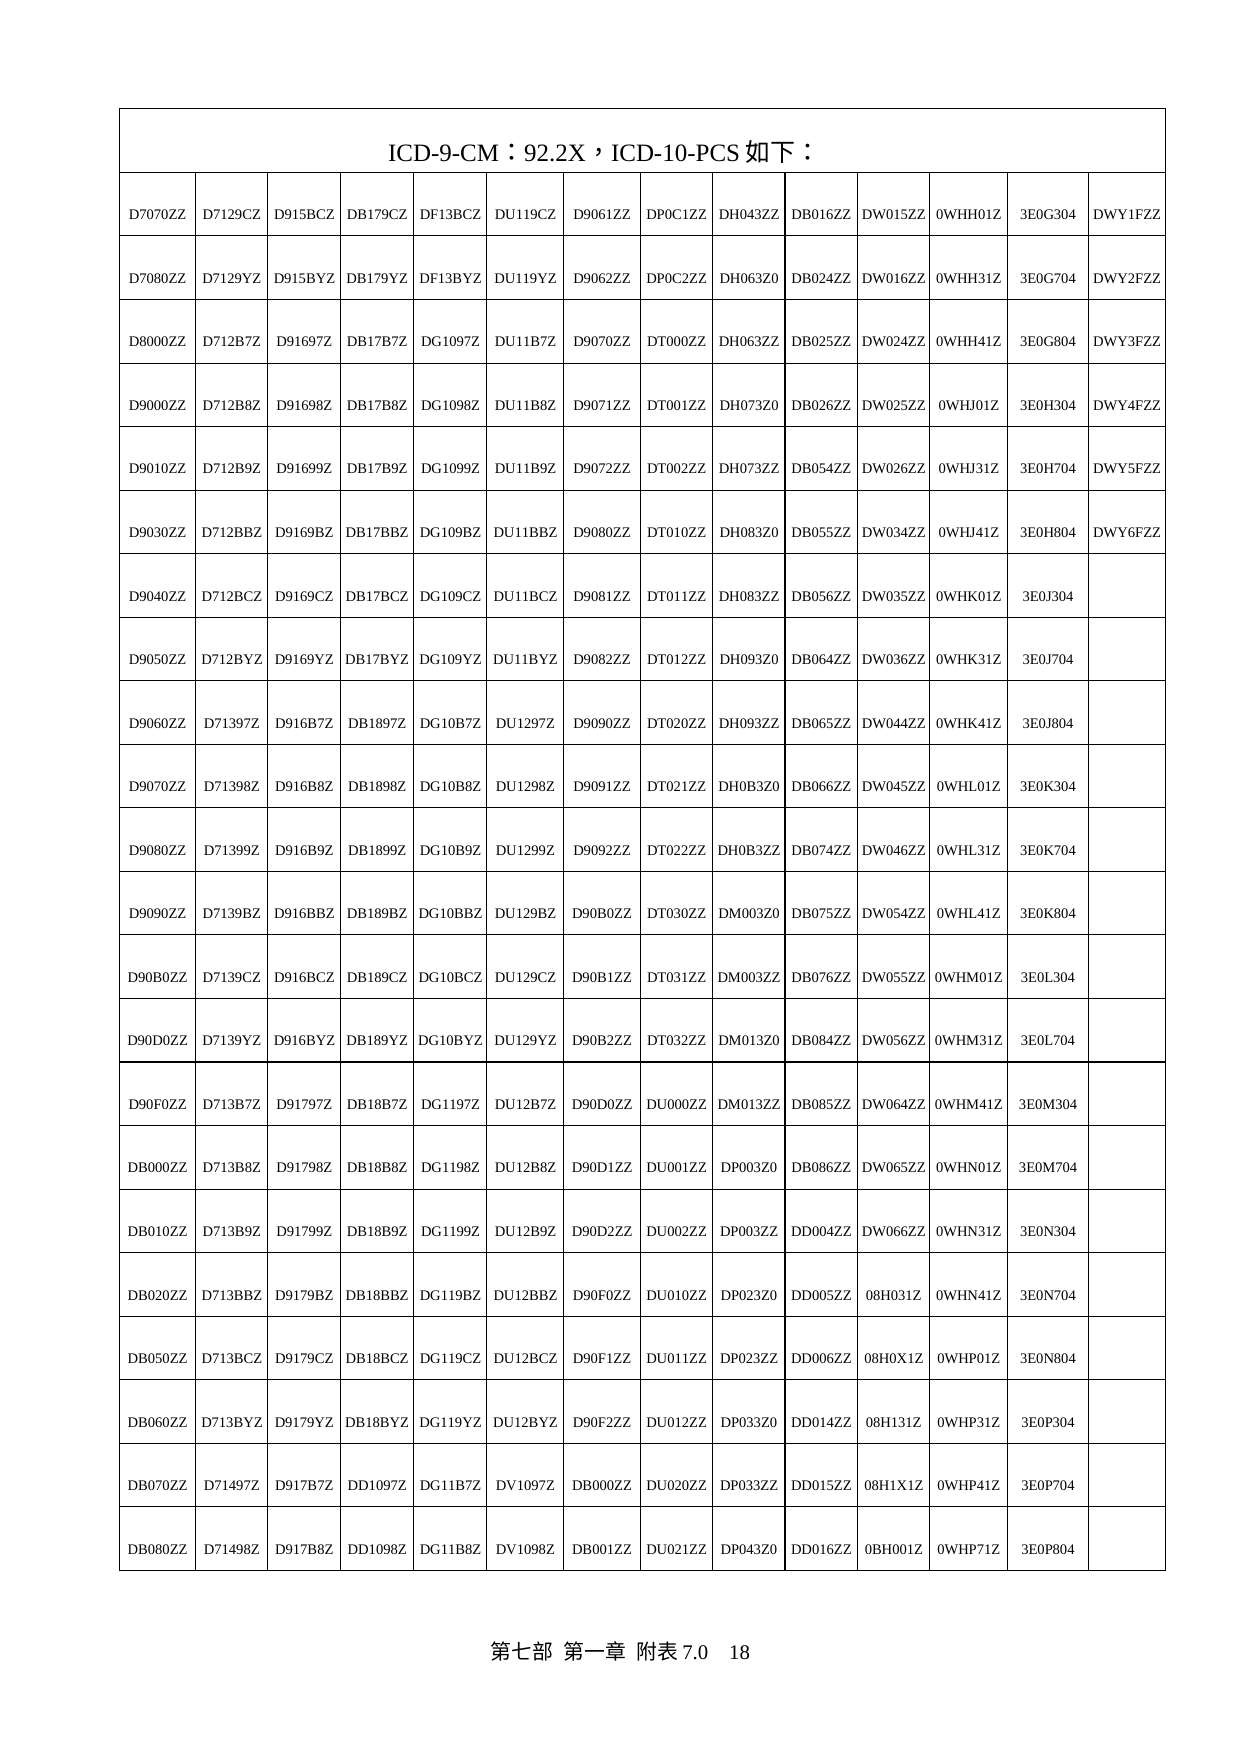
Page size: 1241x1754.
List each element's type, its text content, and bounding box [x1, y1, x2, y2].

table_cell DB025ZZ [786, 300, 857, 362]
table_cell [1089, 1317, 1165, 1379]
table_cell 0WHP41Z [930, 1444, 1007, 1506]
table_cell DG1197Z [414, 1063, 486, 1125]
table_cell DT001ZZ [641, 364, 712, 426]
table_cell DB066ZZ [786, 745, 857, 807]
table_cell DW046ZZ [858, 808, 929, 871]
table_cell D9061ZZ [564, 173, 640, 235]
table_cell DG1099Z [414, 427, 486, 489]
table_cell DG1199Z [414, 1190, 486, 1252]
table_cell [1089, 872, 1165, 934]
table_cell DP003Z0 [713, 1126, 784, 1188]
table_cell DB17BYZ [341, 618, 413, 680]
table_cell 08H1X1Z [858, 1444, 929, 1506]
table_cell DW016ZZ [858, 236, 929, 299]
table_cell DD1097Z [341, 1444, 413, 1506]
table_cell DH0B3ZZ [713, 808, 784, 871]
table_cell D91797Z [268, 1063, 340, 1125]
table_cell DH073ZZ [713, 427, 784, 489]
table_cell [1089, 1507, 1165, 1570]
table_cell DM003ZZ [713, 935, 784, 998]
table_cell D916B8Z [268, 745, 340, 807]
table_cell DG109BZ [414, 491, 486, 553]
table_cell D90F0ZZ [564, 1253, 640, 1316]
table_cell DD004ZZ [786, 1190, 857, 1252]
table_cell D9040ZZ [120, 554, 195, 617]
table_cell DD016ZZ [786, 1507, 857, 1570]
table_cell [1089, 1380, 1165, 1443]
table_cell DB18B8Z [341, 1126, 413, 1188]
table_cell DT000ZZ [641, 300, 712, 362]
table_cell DW066ZZ [858, 1190, 929, 1252]
table_cell D90D0ZZ [564, 1063, 640, 1125]
table_cell DB085ZZ [786, 1063, 857, 1125]
table_cell DP0C1ZZ [641, 173, 712, 235]
table_cell DW064ZZ [858, 1063, 929, 1125]
table_cell 3E0P704 [1008, 1444, 1088, 1506]
table_cell DB050ZZ [120, 1317, 195, 1379]
table_cell D712B9Z [196, 427, 267, 489]
table_cell DG109YZ [414, 618, 486, 680]
table_cell DB010ZZ [120, 1190, 195, 1252]
table_cell DH083Z0 [713, 491, 784, 553]
table_cell DU129BZ [487, 872, 563, 934]
table_cell DB084ZZ [786, 999, 857, 1061]
table_cell DB17B7Z [341, 300, 413, 362]
table_cell D9090ZZ [564, 681, 640, 744]
table_cell DM013Z0 [713, 999, 784, 1061]
table_cell DT032ZZ [641, 999, 712, 1061]
table_cell D9092ZZ [564, 808, 640, 871]
table_cell DW024ZZ [858, 300, 929, 362]
table_cell DM013ZZ [713, 1063, 784, 1125]
table_cell D713BYZ [196, 1380, 267, 1443]
table_cell DT012ZZ [641, 618, 712, 680]
table_cell [1089, 935, 1165, 998]
table_cell DD005ZZ [786, 1253, 857, 1316]
table_cell D917B8Z [268, 1507, 340, 1570]
table_cell DB179CZ [341, 173, 413, 235]
table_cell DU12B7Z [487, 1063, 563, 1125]
table_cell D9050ZZ [120, 618, 195, 680]
table_cell 0WHN41Z [930, 1253, 1007, 1316]
table_cell DU1297Z [487, 681, 563, 744]
table_cell D712BBZ [196, 491, 267, 553]
table_cell DD014ZZ [786, 1380, 857, 1443]
table_cell 0WHJ41Z [930, 491, 1007, 553]
table_cell DU001ZZ [641, 1126, 712, 1188]
table_cell D7129YZ [196, 236, 267, 299]
table_cell DH073Z0 [713, 364, 784, 426]
table_cell DG1097Z [414, 300, 486, 362]
table_cell DG109CZ [414, 554, 486, 617]
table_cell 0WHH31Z [930, 236, 1007, 299]
table_cell 08H131Z [858, 1380, 929, 1443]
table_cell DW034ZZ [858, 491, 929, 553]
table_cell D9080ZZ [120, 808, 195, 871]
table_cell D90D1ZZ [564, 1126, 640, 1188]
table_cell 3E0N704 [1008, 1253, 1088, 1316]
table_cell 0WHP71Z [930, 1507, 1007, 1570]
table_cell DB080ZZ [120, 1507, 195, 1570]
table_cell DG10B7Z [414, 681, 486, 744]
table_cell [1089, 1190, 1165, 1252]
table_cell D916BCZ [268, 935, 340, 998]
table_cell D71498Z [196, 1507, 267, 1570]
table_cell 3E0H704 [1008, 427, 1088, 489]
table_cell DU11BYZ [487, 618, 563, 680]
table_cell DU11BBZ [487, 491, 563, 553]
table_cell DU1298Z [487, 745, 563, 807]
table_cell DG10BYZ [414, 999, 486, 1061]
table_cell DB026ZZ [786, 364, 857, 426]
table_cell 0WHM41Z [930, 1063, 1007, 1125]
table_cell 0WHN31Z [930, 1190, 1007, 1252]
table_cell DT030ZZ [641, 872, 712, 934]
table_cell D9062ZZ [564, 236, 640, 299]
table_cell DP033ZZ [713, 1444, 784, 1506]
table_cell 3E0H804 [1008, 491, 1088, 553]
table_cell D9060ZZ [120, 681, 195, 744]
table_cell DG119BZ [414, 1253, 486, 1316]
table_cell D7129CZ [196, 173, 267, 235]
table_cell 3E0J704 [1008, 618, 1088, 680]
table_cell DU002ZZ [641, 1190, 712, 1252]
table_cell D7139YZ [196, 999, 267, 1061]
table_cell 0WHP01Z [930, 1317, 1007, 1379]
table_cell 0WHK01Z [930, 554, 1007, 617]
table_header ICD-9-CM：92.2X，ICD-10-PCS如下： [120, 109, 1088, 172]
table_cell 0WHH41Z [930, 300, 1007, 362]
table_cell D8000ZZ [120, 300, 195, 362]
table_cell D916B7Z [268, 681, 340, 744]
table_cell DU12BYZ [487, 1380, 563, 1443]
table_cell DB074ZZ [786, 808, 857, 871]
table_cell D9070ZZ [120, 745, 195, 807]
table_cell D90F2ZZ [564, 1380, 640, 1443]
table_cell 0WHJ31Z [930, 427, 1007, 489]
table_cell D713B7Z [196, 1063, 267, 1125]
table_cell DW055ZZ [858, 935, 929, 998]
table_cell D712B7Z [196, 300, 267, 362]
table_cell DB1899Z [341, 808, 413, 871]
table_cell DB17BBZ [341, 491, 413, 553]
table_cell D916B9Z [268, 808, 340, 871]
table_cell D712B8Z [196, 364, 267, 426]
table_cell D712BYZ [196, 618, 267, 680]
table_cell DWY3FZZ [1089, 300, 1165, 362]
table_cell DG10BCZ [414, 935, 486, 998]
table_cell DB064ZZ [786, 618, 857, 680]
table_cell DH043ZZ [713, 173, 784, 235]
table_cell 0WHM01Z [930, 935, 1007, 998]
table_cell D71397Z [196, 681, 267, 744]
table_cell DP0C2ZZ [641, 236, 712, 299]
table_cell DU129CZ [487, 935, 563, 998]
table_cell DB075ZZ [786, 872, 857, 934]
table_cell DB065ZZ [786, 681, 857, 744]
table_cell 3E0G304 [1008, 173, 1088, 235]
table_cell DU12B8Z [487, 1126, 563, 1188]
table_cell 0WHK31Z [930, 618, 1007, 680]
table_cell DH083ZZ [713, 554, 784, 617]
table_cell DW065ZZ [858, 1126, 929, 1188]
table_cell DG11B8Z [414, 1507, 486, 1570]
table_cell D713B8Z [196, 1126, 267, 1188]
table_cell 0WHH01Z [930, 173, 1007, 235]
table_cell [1089, 1444, 1165, 1506]
table_cell DB189CZ [341, 935, 413, 998]
table_cell DB076ZZ [786, 935, 857, 998]
table_cell 08H0X1Z [858, 1317, 929, 1379]
table_cell DU012ZZ [641, 1380, 712, 1443]
table_cell D713BCZ [196, 1317, 267, 1379]
table_cell 08H031Z [858, 1253, 929, 1316]
table_cell 3E0J804 [1008, 681, 1088, 744]
table_cell 0WHN01Z [930, 1126, 1007, 1188]
table_cell DU010ZZ [641, 1253, 712, 1316]
table_cell DU12BCZ [487, 1317, 563, 1379]
table_cell D7139BZ [196, 872, 267, 934]
table_cell D9090ZZ [120, 872, 195, 934]
table_cell DB17B9Z [341, 427, 413, 489]
table_cell DB016ZZ [786, 173, 857, 235]
table_cell DH093ZZ [713, 681, 784, 744]
table_cell D713B9Z [196, 1190, 267, 1252]
table_cell DM003Z0 [713, 872, 784, 934]
table_cell 3E0L704 [1008, 999, 1088, 1061]
table_cell DB020ZZ [120, 1253, 195, 1316]
table_cell DB17BCZ [341, 554, 413, 617]
table_cell DB1897Z [341, 681, 413, 744]
table_cell DWY1FZZ [1089, 173, 1165, 235]
table_cell DU11BCZ [487, 554, 563, 617]
table_cell 0WHL31Z [930, 808, 1007, 871]
table_cell DU021ZZ [641, 1507, 712, 1570]
table_cell DD006ZZ [786, 1317, 857, 1379]
table_cell DW036ZZ [858, 618, 929, 680]
table_cell DW045ZZ [858, 745, 929, 807]
table_cell DU020ZZ [641, 1444, 712, 1506]
table_cell DB18B7Z [341, 1063, 413, 1125]
table_cell DU119CZ [487, 173, 563, 235]
table_cell DWY2FZZ [1089, 236, 1165, 299]
table_cell [1089, 1126, 1165, 1188]
table_cell [1089, 681, 1165, 744]
table_cell DT002ZZ [641, 427, 712, 489]
table_cell DB18BYZ [341, 1380, 413, 1443]
table_cell DB000ZZ [564, 1444, 640, 1506]
table_cell DW035ZZ [858, 554, 929, 617]
table_cell D9169YZ [268, 618, 340, 680]
table_cell DG10BBZ [414, 872, 486, 934]
table_cell D9179YZ [268, 1380, 340, 1443]
table_cell D9179CZ [268, 1317, 340, 1379]
table_cell DWY4FZZ [1089, 364, 1165, 426]
table_cell D91798Z [268, 1126, 340, 1188]
table_cell [1089, 1253, 1165, 1316]
table_cell 0WHJ01Z [930, 364, 1007, 426]
table_cell DG119YZ [414, 1380, 486, 1443]
table_cell 3E0K704 [1008, 808, 1088, 871]
table_cell D90F0ZZ [120, 1063, 195, 1125]
table_cell D915BYZ [268, 236, 340, 299]
table_cell DB189YZ [341, 999, 413, 1061]
table_cell 0WHL41Z [930, 872, 1007, 934]
table_cell DD1098Z [341, 1507, 413, 1570]
table_cell DU12BBZ [487, 1253, 563, 1316]
table_cell DU011ZZ [641, 1317, 712, 1379]
table_cell DH093Z0 [713, 618, 784, 680]
table_cell D9082ZZ [564, 618, 640, 680]
table_cell D9072ZZ [564, 427, 640, 489]
table_cell DB179YZ [341, 236, 413, 299]
table_cell DU119YZ [487, 236, 563, 299]
table_cell 3E0G704 [1008, 236, 1088, 299]
table_cell DG11B7Z [414, 1444, 486, 1506]
table_cell D90B0ZZ [564, 872, 640, 934]
table_cell DB189BZ [341, 872, 413, 934]
table_cell DT031ZZ [641, 935, 712, 998]
table_cell DB070ZZ [120, 1444, 195, 1506]
table_cell DH0B3Z0 [713, 745, 784, 807]
table_header [1088, 109, 1165, 172]
table_cell DW015ZZ [858, 173, 929, 235]
table_cell DB056ZZ [786, 554, 857, 617]
table_cell DWY5FZZ [1089, 427, 1165, 489]
table_cell 3E0H304 [1008, 364, 1088, 426]
table_cell D9030ZZ [120, 491, 195, 553]
table_cell D7070ZZ [120, 173, 195, 235]
table_cell [1089, 745, 1165, 807]
table_cell 3E0P804 [1008, 1507, 1088, 1570]
table_cell D9169BZ [268, 491, 340, 553]
table_cell DB060ZZ [120, 1380, 195, 1443]
table_cell 3E0P304 [1008, 1380, 1088, 1443]
table_cell D9179BZ [268, 1253, 340, 1316]
table_cell DT021ZZ [641, 745, 712, 807]
table_cell [1089, 618, 1165, 680]
table_cell DB18BCZ [341, 1317, 413, 1379]
table_cell DF13BCZ [414, 173, 486, 235]
table_cell D71497Z [196, 1444, 267, 1506]
table_cell 3E0N804 [1008, 1317, 1088, 1379]
table_cell [1089, 554, 1165, 617]
table_cell DP003ZZ [713, 1190, 784, 1252]
table_cell [1089, 1063, 1165, 1125]
table_cell DW054ZZ [858, 872, 929, 934]
table_cell DB18B9Z [341, 1190, 413, 1252]
table_cell DW026ZZ [858, 427, 929, 489]
table_cell D91799Z [268, 1190, 340, 1252]
table_cell DH063ZZ [713, 300, 784, 362]
table_cell D9070ZZ [564, 300, 640, 362]
table_cell D915BCZ [268, 173, 340, 235]
table_cell D91698Z [268, 364, 340, 426]
table_cell DH063Z0 [713, 236, 784, 299]
table_cell D9081ZZ [564, 554, 640, 617]
table_cell D91699Z [268, 427, 340, 489]
table_cell D9000ZZ [120, 364, 195, 426]
table_cell D917B7Z [268, 1444, 340, 1506]
table_cell 3E0J304 [1008, 554, 1088, 617]
table_cell D90D2ZZ [564, 1190, 640, 1252]
table_cell DU11B8Z [487, 364, 563, 426]
table_cell D9091ZZ [564, 745, 640, 807]
table_cell 3E0M704 [1008, 1126, 1088, 1188]
table_cell D7139CZ [196, 935, 267, 998]
table_cell DB024ZZ [786, 236, 857, 299]
table_cell D90D0ZZ [120, 999, 195, 1061]
table_cell DD015ZZ [786, 1444, 857, 1506]
table_cell DW025ZZ [858, 364, 929, 426]
table_cell D9071ZZ [564, 364, 640, 426]
table_cell DF13BYZ [414, 236, 486, 299]
table_cell DP033Z0 [713, 1380, 784, 1443]
table_cell DB000ZZ [120, 1126, 195, 1188]
table_cell D90B1ZZ [564, 935, 640, 998]
table_cell DB086ZZ [786, 1126, 857, 1188]
table_cell D90B0ZZ [120, 935, 195, 998]
table_cell DG10B8Z [414, 745, 486, 807]
table_cell DT022ZZ [641, 808, 712, 871]
table_cell DT011ZZ [641, 554, 712, 617]
table_cell DB054ZZ [786, 427, 857, 489]
table_cell DB055ZZ [786, 491, 857, 553]
table_cell 0WHL01Z [930, 745, 1007, 807]
table_cell DW044ZZ [858, 681, 929, 744]
table_cell DU1299Z [487, 808, 563, 871]
table_cell 0WHK41Z [930, 681, 1007, 744]
table_cell D90F1ZZ [564, 1317, 640, 1379]
table_cell 3E0M304 [1008, 1063, 1088, 1125]
table_cell D712BCZ [196, 554, 267, 617]
table_cell D713BBZ [196, 1253, 267, 1316]
table_cell 3E0G804 [1008, 300, 1088, 362]
table_cell DW056ZZ [858, 999, 929, 1061]
table_cell DWY6FZZ [1089, 491, 1165, 553]
table_cell 3E0K804 [1008, 872, 1088, 934]
table_cell D7080ZZ [120, 236, 195, 299]
table_cell D91697Z [268, 300, 340, 362]
table_cell DU129YZ [487, 999, 563, 1061]
table_cell D71398Z [196, 745, 267, 807]
table_cell 3E0N304 [1008, 1190, 1088, 1252]
table_cell DT020ZZ [641, 681, 712, 744]
table_cell 3E0K304 [1008, 745, 1088, 807]
table_cell 3E0L304 [1008, 935, 1088, 998]
table_cell DU000ZZ [641, 1063, 712, 1125]
table_cell 0WHP31Z [930, 1380, 1007, 1443]
table_cell [1089, 808, 1165, 871]
table_cell DU12B9Z [487, 1190, 563, 1252]
table_cell [1089, 999, 1165, 1061]
table_cell DG119CZ [414, 1317, 486, 1379]
table_cell DV1097Z [487, 1444, 563, 1506]
table_cell DP043Z0 [713, 1507, 784, 1570]
table_cell DB17B8Z [341, 364, 413, 426]
table_cell DG1198Z [414, 1126, 486, 1188]
table_cell DG1098Z [414, 364, 486, 426]
table_cell D916BYZ [268, 999, 340, 1061]
table_cell D9080ZZ [564, 491, 640, 553]
table_cell DB18BBZ [341, 1253, 413, 1316]
table_cell DG10B9Z [414, 808, 486, 871]
table_cell DP023ZZ [713, 1317, 784, 1379]
table_cell DB001ZZ [564, 1507, 640, 1570]
table_cell D90B2ZZ [564, 999, 640, 1061]
table_cell DU11B7Z [487, 300, 563, 362]
table_cell DB1898Z [341, 745, 413, 807]
table_cell DP023Z0 [713, 1253, 784, 1316]
table_cell 0WHM31Z [930, 999, 1007, 1061]
table_cell D916BBZ [268, 872, 340, 934]
table_cell DT010ZZ [641, 491, 712, 553]
table_cell D9169CZ [268, 554, 340, 617]
table_cell D71399Z [196, 808, 267, 871]
table_cell DU11B9Z [487, 427, 563, 489]
table_cell D9010ZZ [120, 427, 195, 489]
table_cell 0BH001Z [858, 1507, 929, 1570]
table_cell DV1098Z [487, 1507, 563, 1570]
